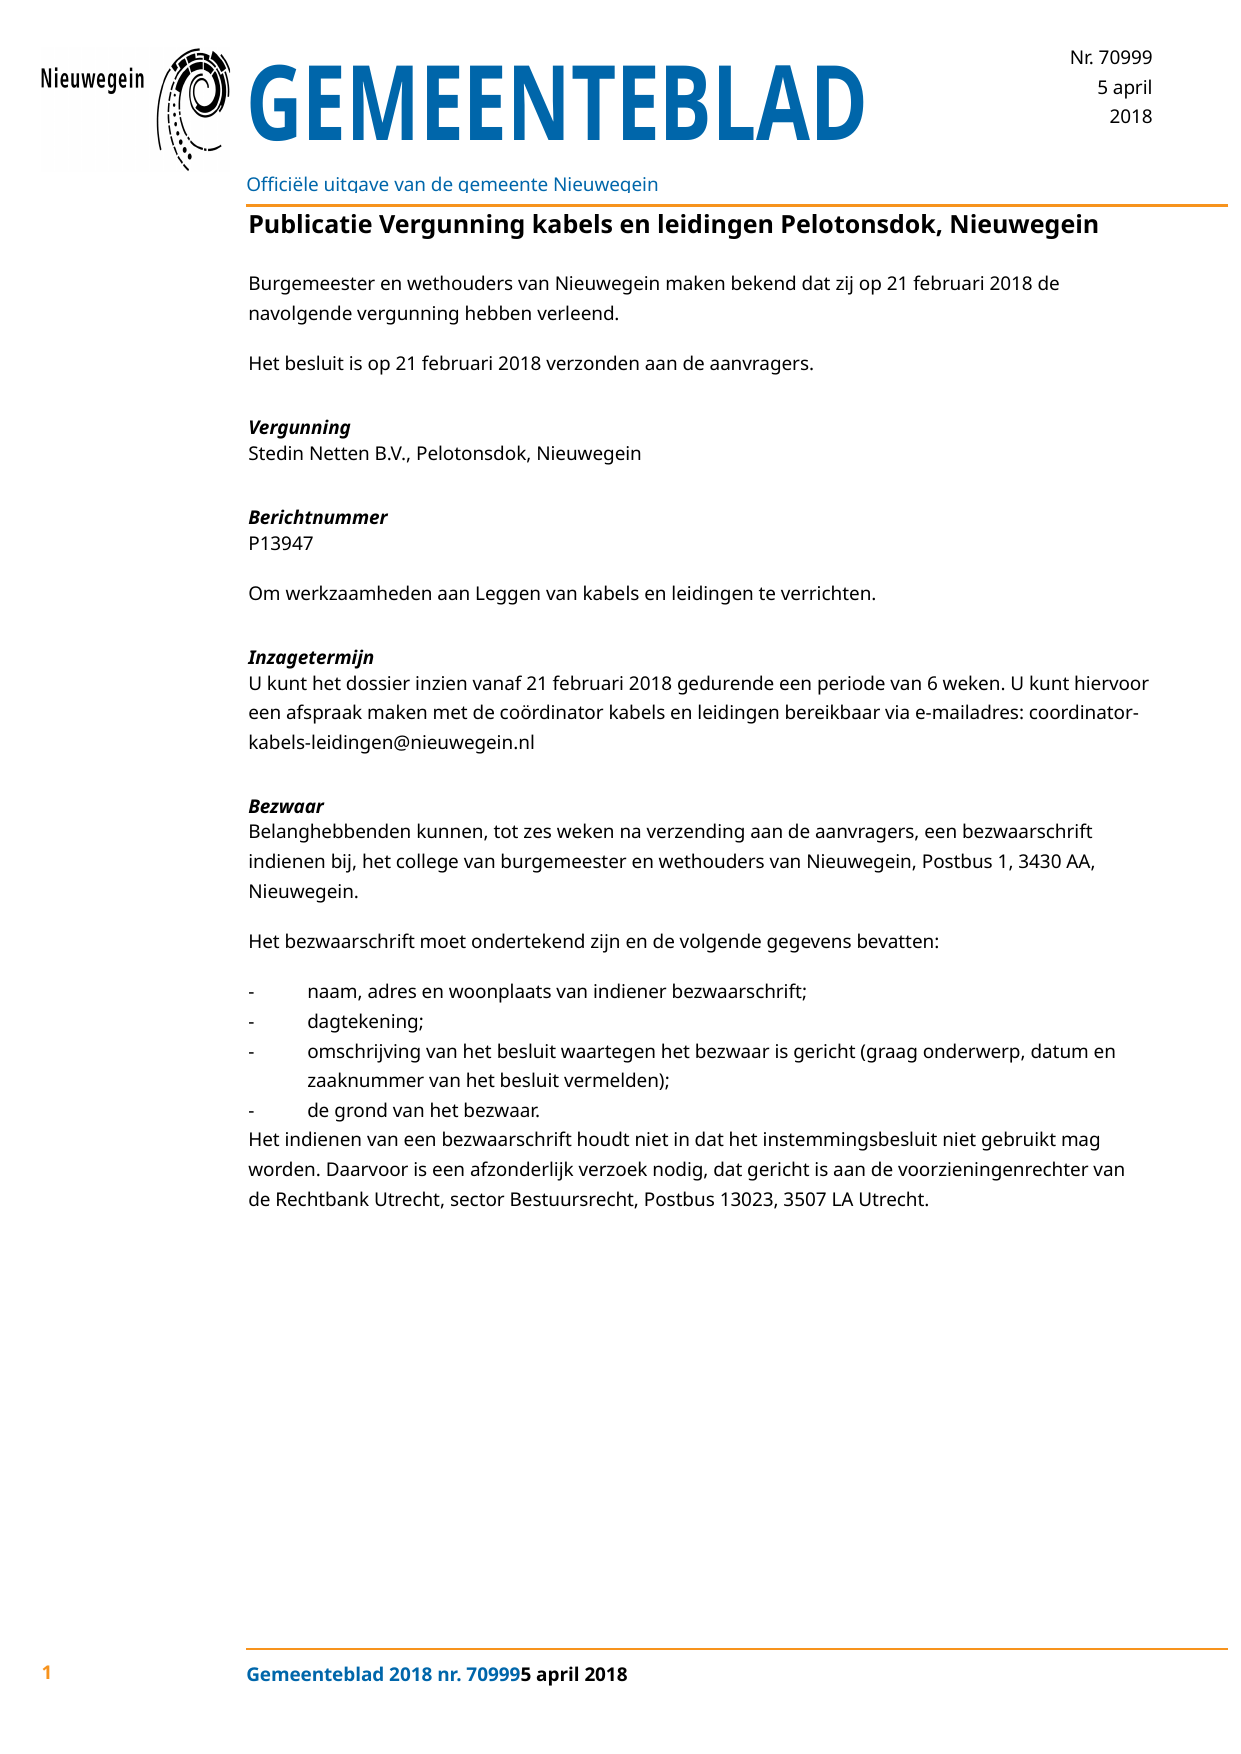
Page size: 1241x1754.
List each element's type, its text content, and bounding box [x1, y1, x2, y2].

list naam, adres en woonplaats van indiener bezwaarschrift; [248, 979, 1152, 1004]
text Burgemeester en wethouders van Nieuwegein maken bekend dat zij op 21 februari 2018 de navolgende vergunning hebben verleend. [248, 270, 1152, 326]
text Het bezwaarschrift moet ondertekend zijn en de volgende gegevens bevatten: [248, 928, 1152, 954]
list dagtekening; [248, 1008, 1152, 1034]
text Inzagetermijn [248, 644, 1152, 670]
text Publicatie Vergunning kabels en leidingen Pelotonsdok, Nieuwegein [248, 207, 1152, 241]
text Het indienen van een bezwaarschrift houdt niet in dat het instemmingsbesluit niet gebruikt mag worden. Daarvoor is een afzonderlijk verzoek nodig, dat gericht is aan de voorzieningenrechter van de Rechtbank Utrecht, sector Bestuursrecht, Postbus 13023, 3507 LA Utrecht. [248, 1127, 1152, 1211]
list omschrijving van het besluit waartegen het bezwaar is gericht (graag onderwerp, datum en zaaknummer van het besluit vermelden); [248, 1038, 1152, 1093]
text P13947 [248, 530, 1152, 555]
text Het besluit is op 21 februari 2018 verzonden aan de aanvragers. [248, 350, 1152, 376]
text Stedin Netten B.V., Pelotonsdok, Nieuwegein [248, 440, 1152, 466]
picture [41, 47, 231, 172]
text Belanghebbenden kunnen, tot zes weken na verzending aan de aanvragers, een bezwaarschrift indienen bij, het college van burgemeester en wethouders van Nieuwegein, Postbus 1, 3430 AA, Nieuwegein. [248, 819, 1152, 903]
text Om werkzaamheden aan Leggen van kabels en leidingen te verrichten. [248, 580, 1152, 606]
text Vergunning [248, 414, 1152, 440]
text Berichtnummer [248, 504, 1152, 530]
text U kunt het dossier inzien vanaf 21 februari 2018 gedurende een periode van 6 weken. U kunt hiervoor een afspraak maken met de coördinator kabels en leidingen bereikbaar via e-mailadres: coordinator-kabels-leidingen@nieuwegein.nl [248, 670, 1152, 755]
text Bezwaar [248, 793, 1152, 819]
list de grond van het bezwaar. [248, 1097, 1152, 1123]
